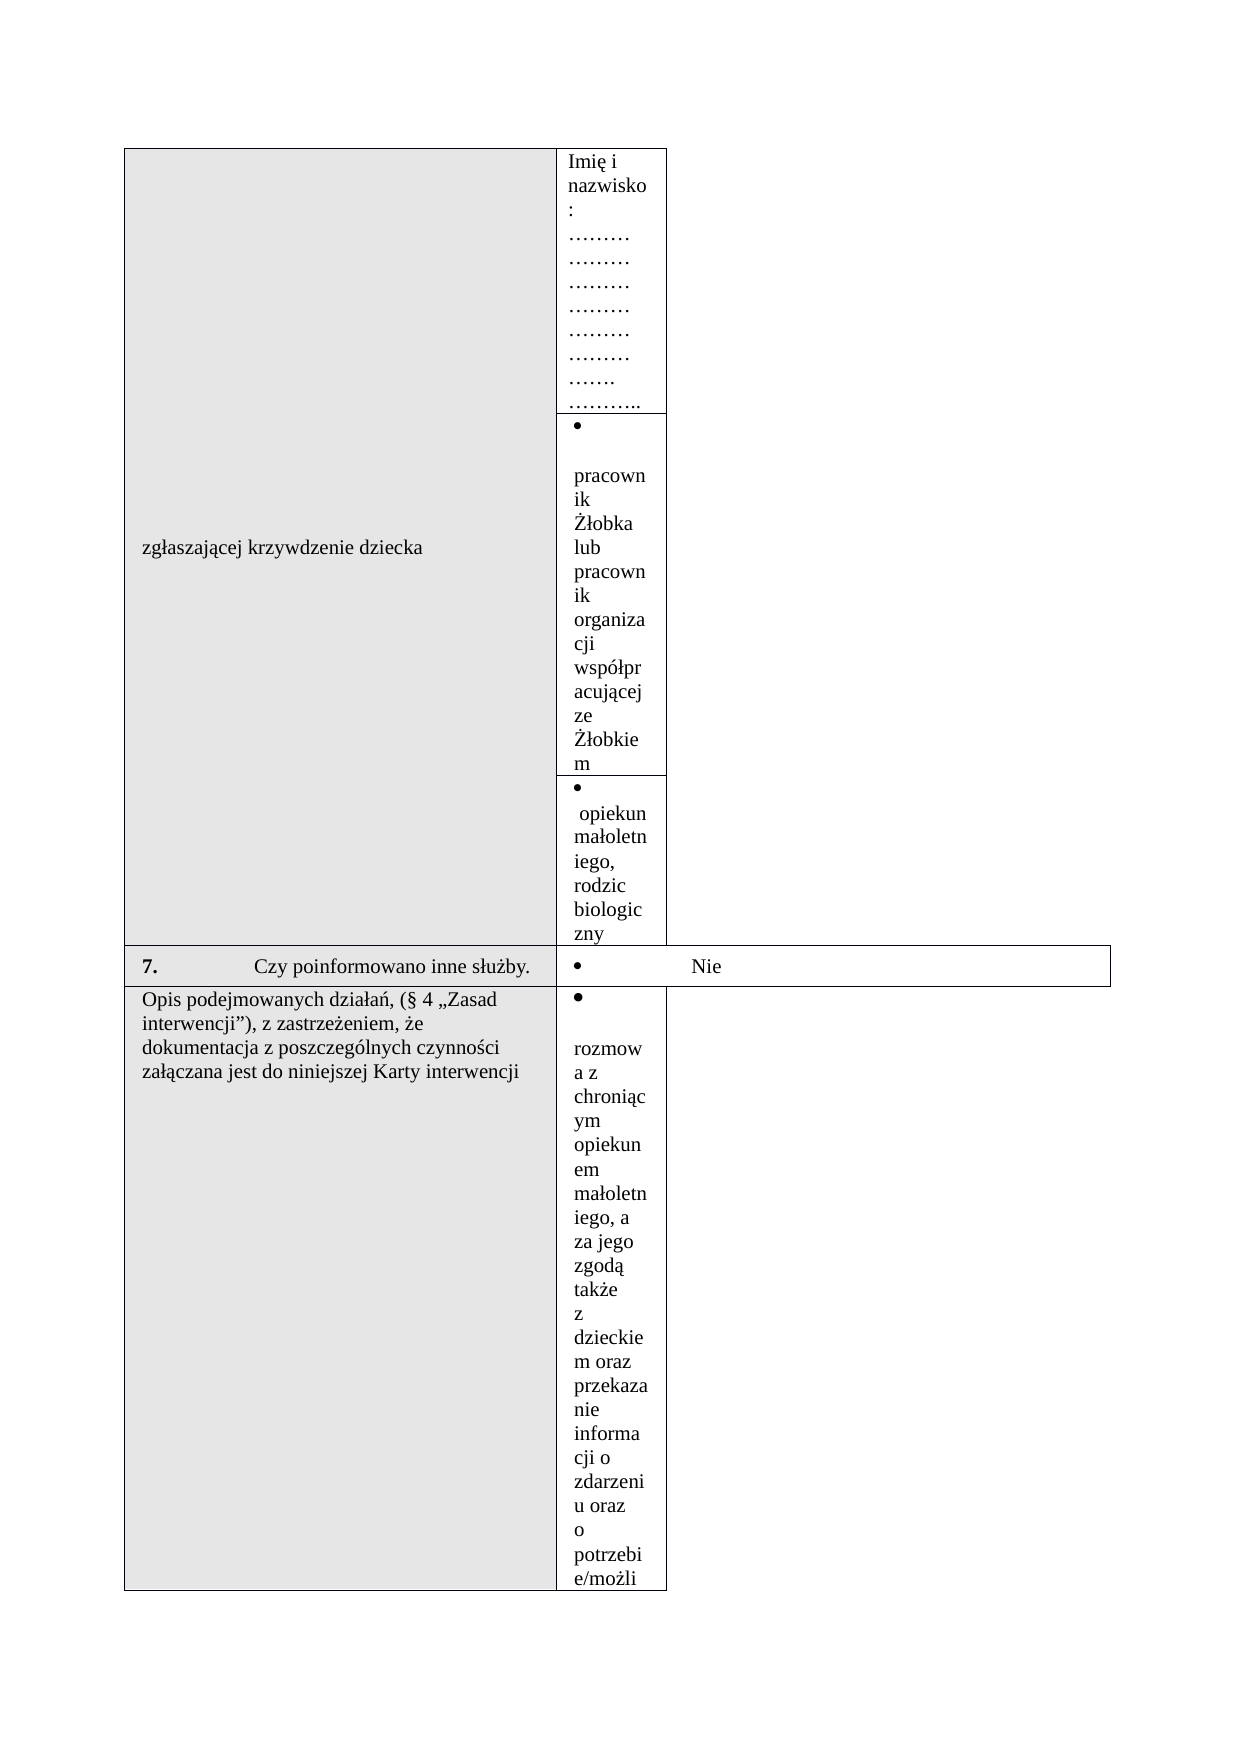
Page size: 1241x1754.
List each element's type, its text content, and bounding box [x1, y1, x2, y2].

table_cell Opis podejmowanych działań, (§ 4 „Zasad interwencji”), z zastrzeżeniem, że dokumentacja z poszczególnych czynności załączana jest do niniejszej Karty interwencji [125, 987, 556, 1589]
table_cell pracownik Żłobka lub pracownik organizacji współpracującej ze Żłobkiem [557, 414, 666, 775]
table_cell opiekun małoletniego, rodzic biologiczny [557, 776, 666, 945]
table_cell Imię i nazwisko: …………………………………………………….……….. [557, 149, 666, 413]
table_cell Czy poinformowano inne służby. [125, 946, 556, 986]
table_cell rozmowa z chroniącym opiekunem małoletniego, a za jego zgodą także z dzieckiem oraz przekazanie informacji o zdarzeniu oraz o potrzebie/możli [557, 987, 666, 1589]
table_cell zgłaszającej krzywdzenie dziecka [125, 149, 556, 945]
table_cell Nie [557, 946, 1110, 986]
